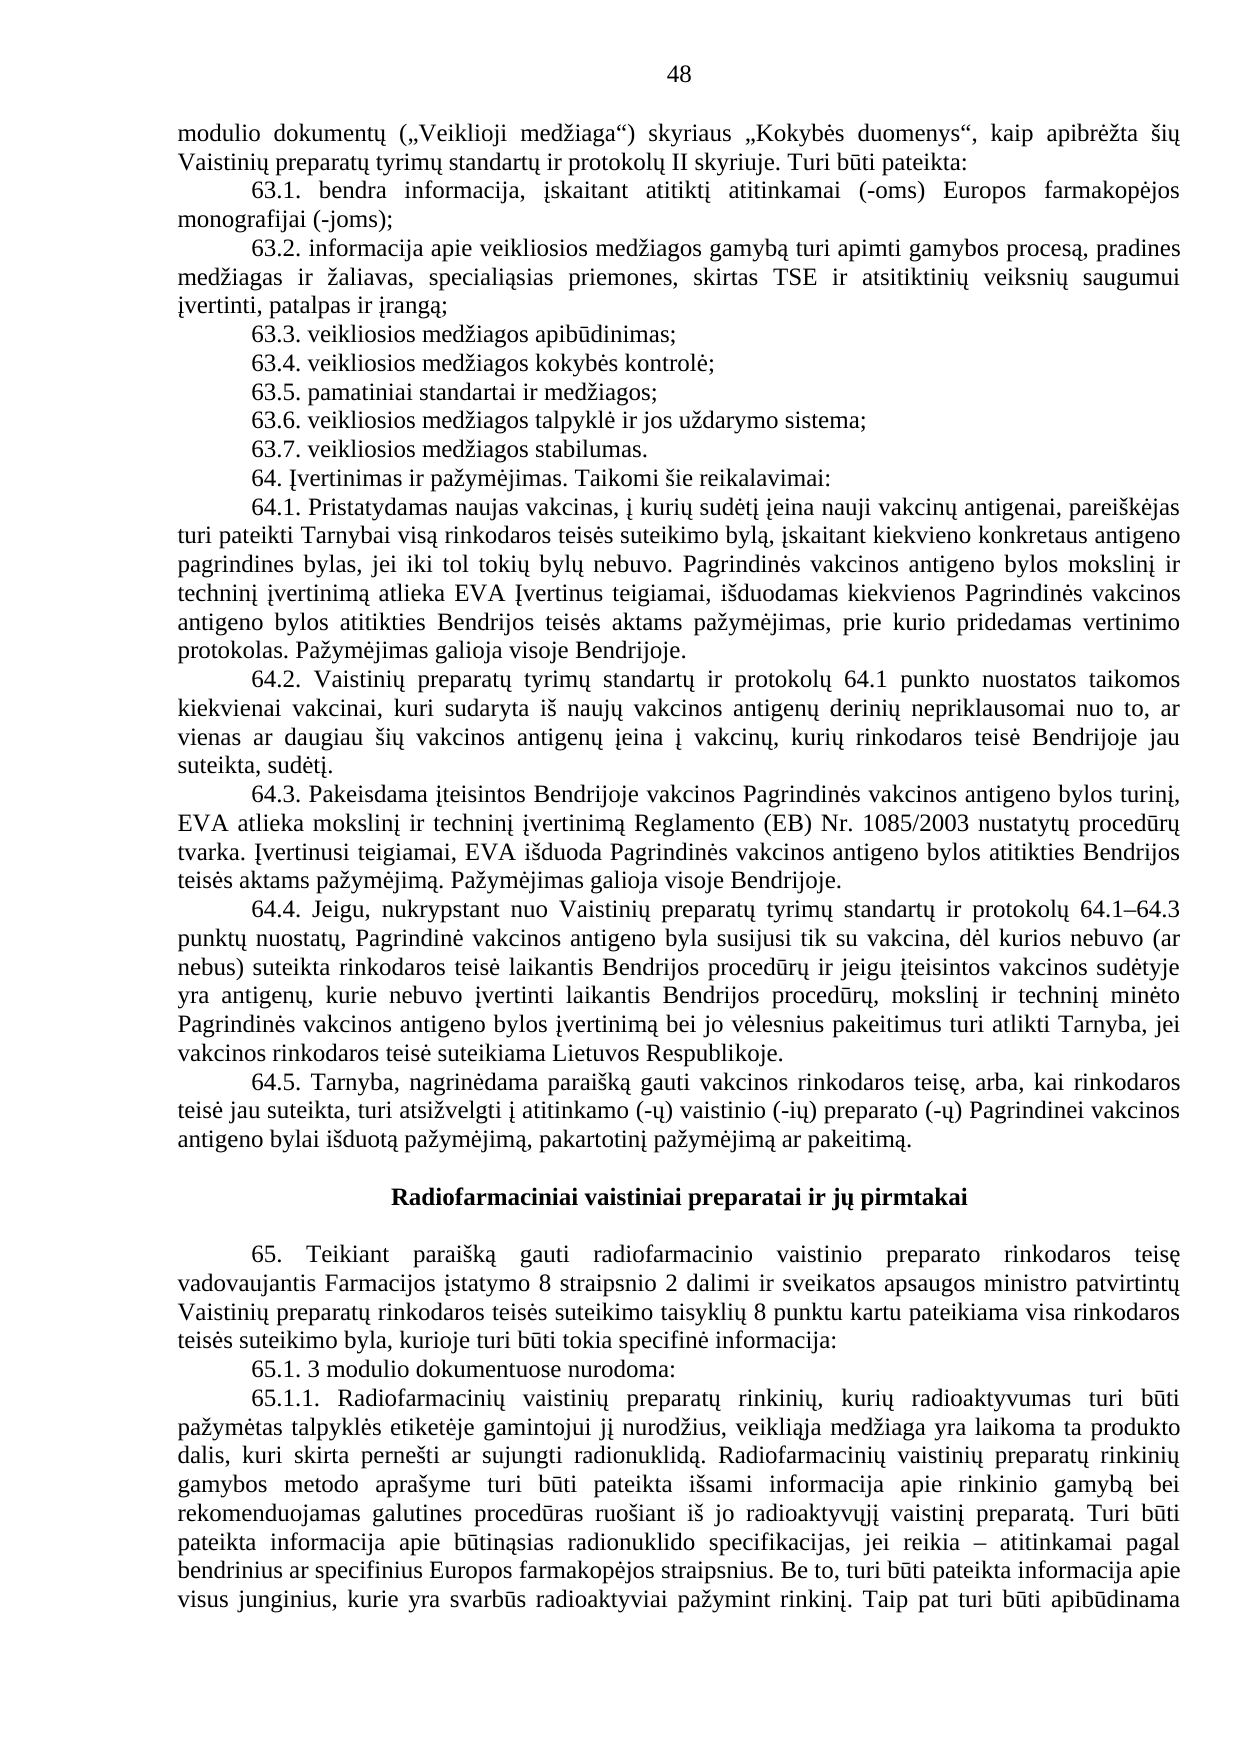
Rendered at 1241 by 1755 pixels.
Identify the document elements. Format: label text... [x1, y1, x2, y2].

text 65. Teikiant paraišką gauti radiofarmacinio vaistinio preparato rinkodaros teisę vadovaujantis Farmacijos įstatymo 8 straipsnio 2 dalimi ir sveikatos apsaugos ministro patvirtintų Vaistinių preparatų rinkodaros teisės suteikimo taisyklių 8 punktu kartu pateikiama visa rinkodaros teisės suteikimo byla, kurioje turi būti tokia specifinė informacija: [177, 1239, 1181, 1354]
text 63.3. veikliosios medžiagos apibūdinimas; [177, 319, 1181, 348]
text 63.1. bendra informacija, įskaitant atitiktį atitinkamai (-oms) Europos farmakopėjos monografijai (-joms); [177, 176, 1181, 233]
text Radiofarmaciniai vaistiniai preparatai ir jų pirmtakai [177, 1182, 1181, 1211]
text modulio dokumentų („Veiklioji medžiaga“) skyriaus „Kokybės duomenys“, kaip apibrėžta šių Vaistinių preparatų tyrimų standartų ir protokolų II skyriuje. Turi būti pateikta: [177, 118, 1181, 176]
text 65.1.1. Radiofarmacinių vaistinių preparatų rinkinių, kurių radioaktyvumas turi būti pažymėtas talpyklės etiketėje gamintojui jį nurodžius, veikliąja medžiaga yra laikoma ta produkto dalis, kuri skirta pernešti ar sujungti radionuklidą. Radiofarmacinių vaistinių preparatų rinkinių gamybos metodo aprašyme turi būti pateikta išsami informacija apie rinkinio gamybą bei rekomenduojamas galutines procedūras ruošiant iš jo radioaktyvųjį vaistinį preparatą. Turi būti pateikta informacija apie būtinąsias radionuklido specifikacijas, jei reikia – atitinkamai pagal bendrinius ar specifinius Europos farmakopėjos straipsnius. Be to, turi būti pateikta informacija apie visus junginius, kurie yra svarbūs radioaktyviai pažymint rinkinį. Taip pat turi būti apibūdinama [177, 1383, 1181, 1613]
text 63.6. veikliosios medžiagos talpyklė ir jos uždarymo sistema; [177, 406, 1181, 434]
text 63.4. veikliosios medžiagos kokybės kontrolė; [177, 348, 1181, 377]
text 64.1. Pristatydamas naujas vakcinas, į kurių sudėtį įeina nauji vakcinų antigenai, pareiškėjas turi pateikti Tarnybai visą rinkodaros teisės suteikimo bylą, įskaitant kiekvieno konkretaus antigeno pagrindines bylas, jei iki tol tokių bylų nebuvo. Pagrindinės vakcinos antigeno bylos mokslinį ir techninį įvertinimą atlieka EVA Įvertinus teigiamai, išduodamas kiekvienos Pagrindinės vakcinos antigeno bylos atitikties Bendrijos teisės aktams pažymėjimas, prie kurio pridedamas vertinimo protokolas. Pažymėjimas galioja visoje Bendrijoje. [177, 492, 1181, 664]
text 64.3. Pakeisdama įteisintos Bendrijoje vakcinos Pagrindinės vakcinos antigeno bylos turinį, EVA atlieka mokslinį ir techninį įvertinimą Reglamento (EB) Nr. 1085/2003 nustatytų procedūrų tvarka. Įvertinusi teigiamai, EVA išduoda Pagrindinės vakcinos antigeno bylos atitikties Bendrijos teisės aktams pažymėjimą. Pažymėjimas galioja visoje Bendrijoje. [177, 779, 1181, 894]
text 63.5. pamatiniai standartai ir medžiagos; [177, 377, 1181, 406]
text 65.1. 3 modulio dokumentuose nurodoma: [177, 1354, 1181, 1383]
text 63.2. informacija apie veikliosios medžiagos gamybą turi apimti gamybos procesą, pradines medžiagas ir žaliavas, specialiąsias priemones, skirtas TSE ir atsitiktinių veiksnių saugumui įvertinti, patalpas ir įrangą; [177, 233, 1181, 319]
text 64. Įvertinimas ir pažymėjimas. Taikomi šie reikalavimai: [177, 463, 1181, 492]
text 64.4. Jeigu, nukrypstant nuo Vaistinių preparatų tyrimų standartų ir protokolų 64.1–64.3 punktų nuostatų, Pagrindinė vakcinos antigeno byla susijusi tik su vakcina, dėl kurios nebuvo (ar nebus) suteikta rinkodaros teisė laikantis Bendrijos procedūrų ir jeigu įteisintos vakcinos sudėtyje yra antigenų, kurie nebuvo įvertinti laikantis Bendrijos procedūrų, mokslinį ir techninį minėto Pagrindinės vakcinos antigeno bylos įvertinimą bei jo vėlesnius pakeitimus turi atlikti Tarnyba, jei vakcinos rinkodaros teisė suteikiama Lietuvos Respublikoje. [177, 894, 1181, 1067]
text 64.5. Tarnyba, nagrinėdama paraišką gauti vakcinos rinkodaros teisę, arba, kai rinkodaros teisė jau suteikta, turi atsižvelgti į atitinkamo (-ų) vaistinio (-ių) preparato (-ų) Pagrindinei vakcinos antigeno bylai išduotą pažymėjimą, pakartotinį pažymėjimą ar pakeitimą. [177, 1067, 1181, 1153]
text 63.7. veikliosios medžiagos stabilumas. [177, 434, 1181, 463]
text 64.2. Vaistinių preparatų tyrimų standartų ir protokolų 64.1 punkto nuostatos taikomos kiekvienai vakcinai, kuri sudaryta iš naujų vakcinos antigenų derinių nepriklausomai nuo to, ar vienas ar daugiau šių vakcinos antigenų įeina į vakcinų, kurių rinkodaros teisė Bendrijoje jau suteikta, sudėtį. [177, 664, 1181, 779]
